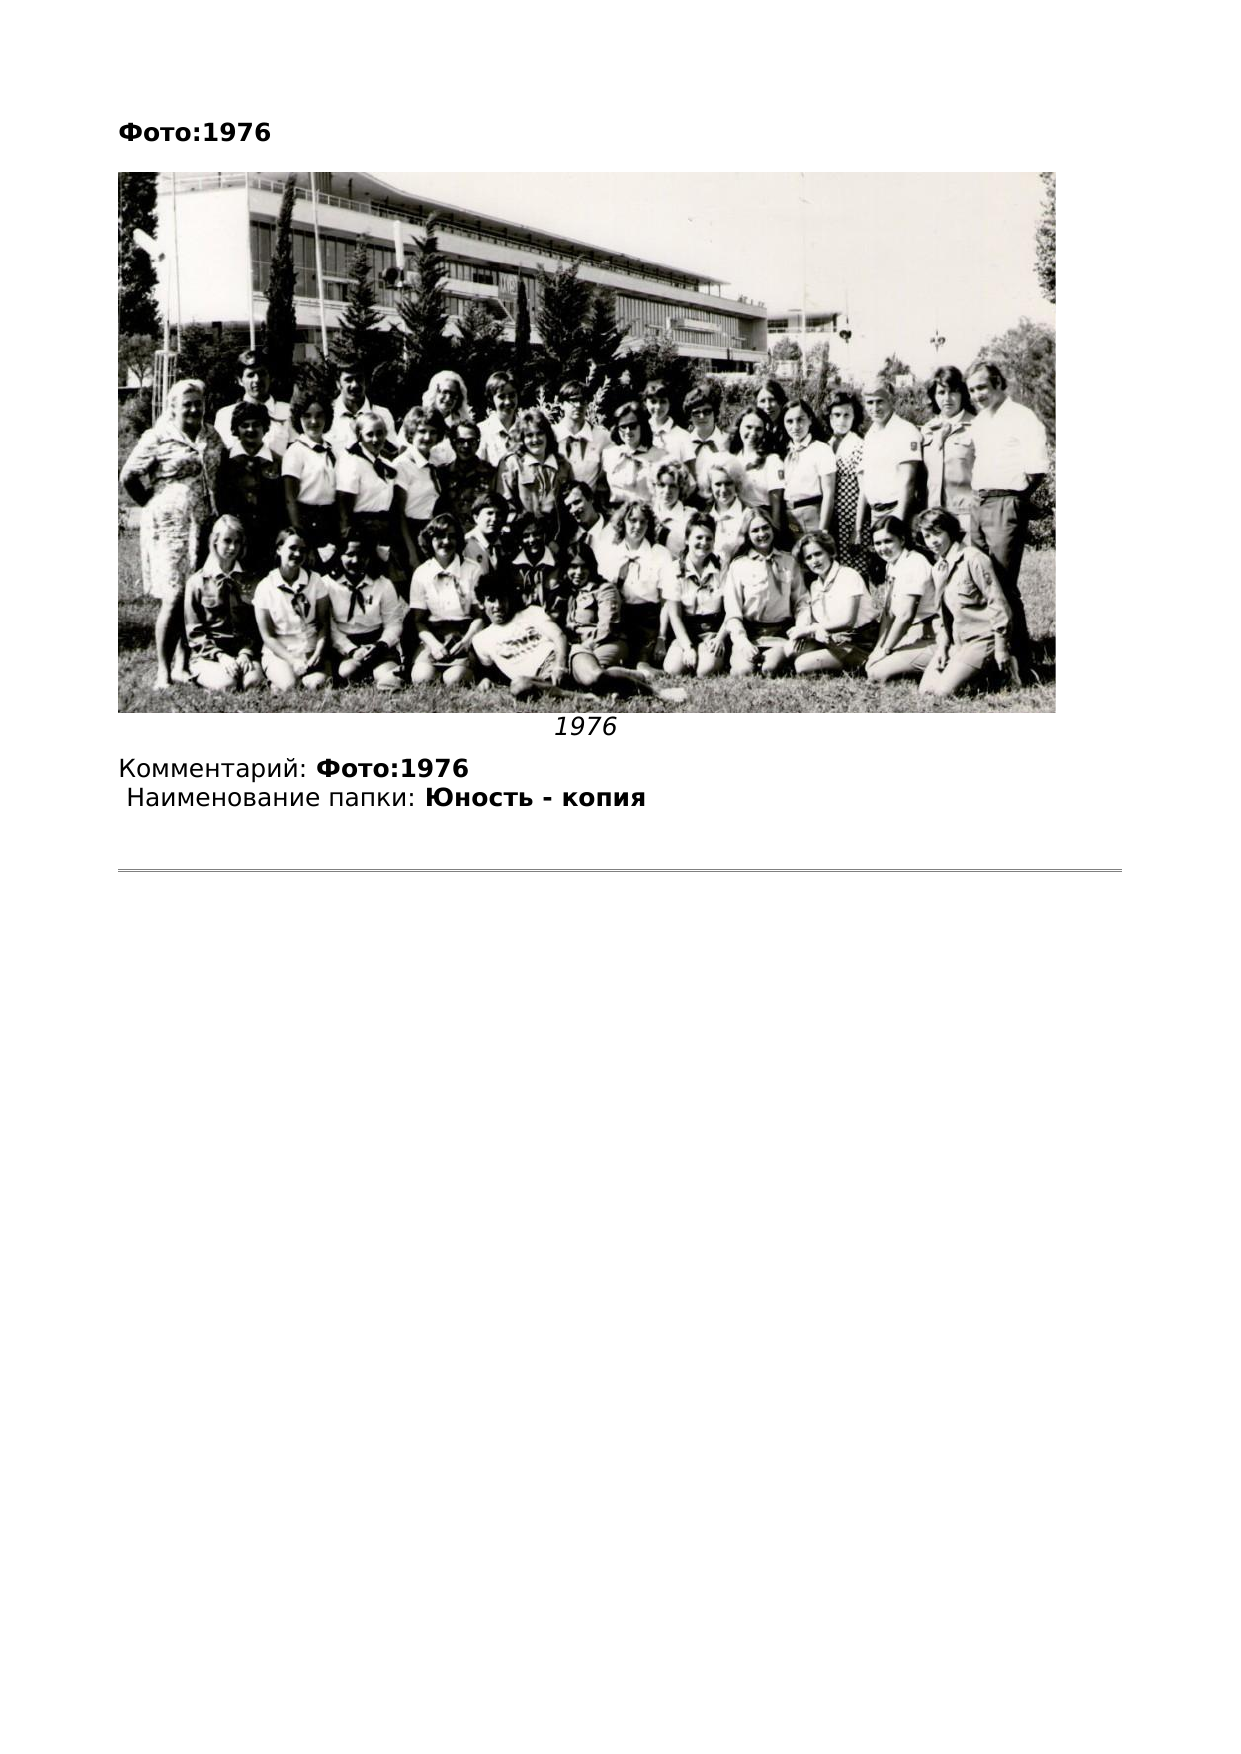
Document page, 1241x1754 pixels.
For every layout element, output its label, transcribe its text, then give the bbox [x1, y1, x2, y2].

text 1976 [118, 713, 1056, 742]
subtitle Фото:1976 [118, 118, 1122, 147]
picture [118, 172, 1056, 713]
text Комментарий: Фото:1976 Наименование папки: Юность - копия [118, 754, 1122, 842]
